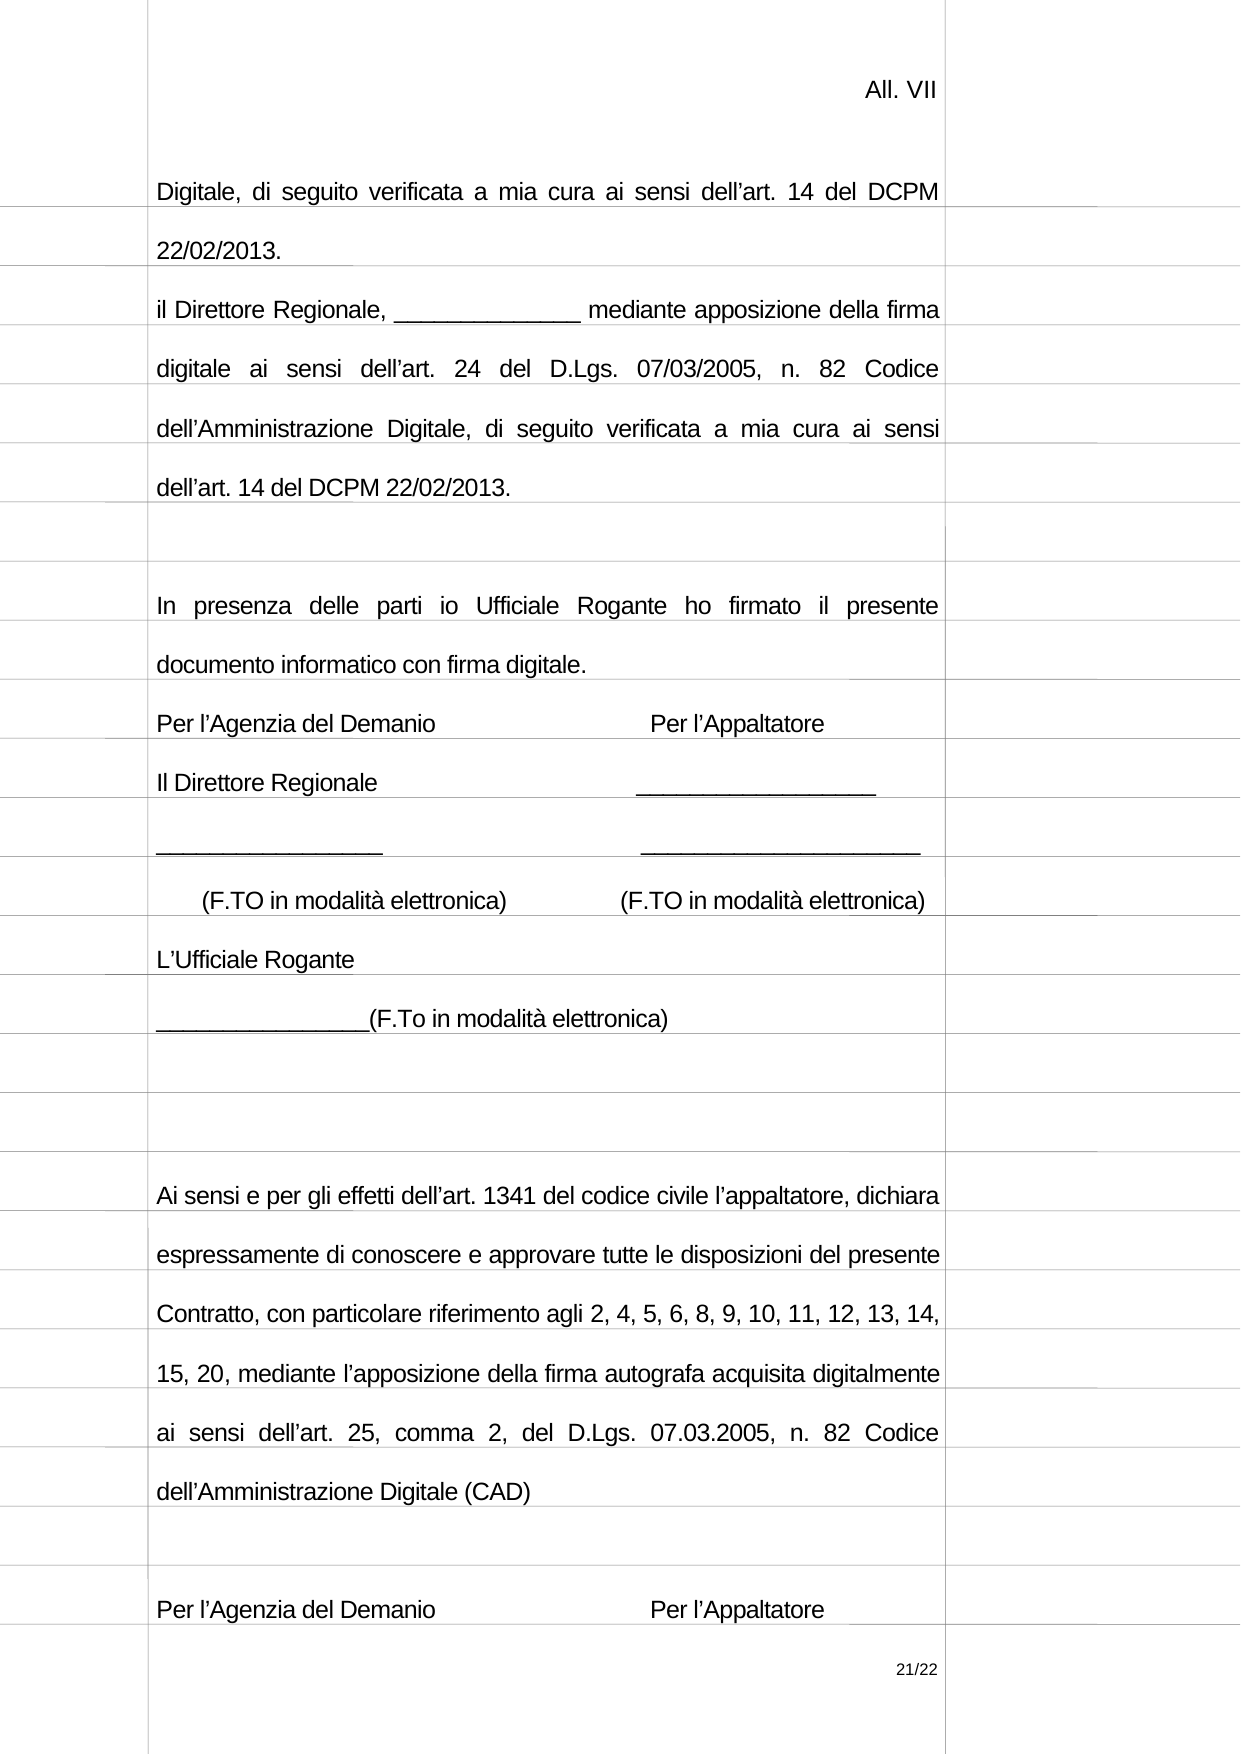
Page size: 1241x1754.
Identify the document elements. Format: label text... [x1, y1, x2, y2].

text Per l’Agenzia del Demanio Per l’Appaltatore [156, 1571, 941, 1623]
text Contratto, con particolare riferimento agli 2, 4, 5, 6, 8, 9, 10, 11, 12, 13, 14, [156, 1271, 941, 1328]
text _________________ _____________________ [156, 803, 941, 856]
text Ai sensi e per gli effetti dell’art. 1341 del codice civile l’appaltatore, dichiara [156, 1158, 941, 1210]
text [156, 975, 941, 980]
text (F.TO in modalità elettronica) (F.TO in modalità elettronica) [156, 862, 941, 915]
text [156, 916, 941, 921]
text Digitale, di seguito verificata a mia cura ai sensi dell’art. 14 del DCPM [156, 153, 941, 206]
text [156, 680, 941, 685]
text ai sensi dell’art. 25, comma 2, del D.Lgs. 07.03.2005, n. 82 Codice [156, 1389, 941, 1446]
text [156, 798, 941, 803]
text [156, 1034, 941, 1039]
text il Direttore Regionale, ______________ mediante apposizione della firma [156, 272, 941, 324]
text dell’art. 14 del DCPM 22/02/2013. [156, 444, 941, 501]
text documento informatico con firma digitale. [156, 621, 941, 678]
text [156, 857, 941, 862]
text digitale ai sensi dell’art. 24 del D.Lgs. 07/03/2005, n. 82 Codice [156, 326, 941, 383]
text Il Direttore Regionale __________________ [156, 744, 941, 797]
text In presenza delle parti io Ufficiale Rogante ho firmato il presente [156, 567, 941, 619]
text [156, 739, 941, 744]
text 22/02/2013. [156, 207, 941, 265]
text [156, 1625, 941, 1630]
text L’Ufficiale Rogante [156, 921, 941, 974]
text Per l’Agenzia del Demanio Per l’Appaltatore [156, 685, 941, 738]
text dell’Amministrazione Digitale (CAD) [156, 1448, 941, 1505]
text ________________(F.To in modalità elettronica) [156, 980, 941, 1033]
text 15, 20, mediante l’apposizione della firma autografa acquisita digitalmente [156, 1330, 941, 1387]
text espressamente di conoscere e approvare tutte le disposizioni del presente [156, 1212, 941, 1269]
text dell’Amministrazione Digitale, di seguito verificata a mia cura ai sensi [156, 385, 941, 442]
